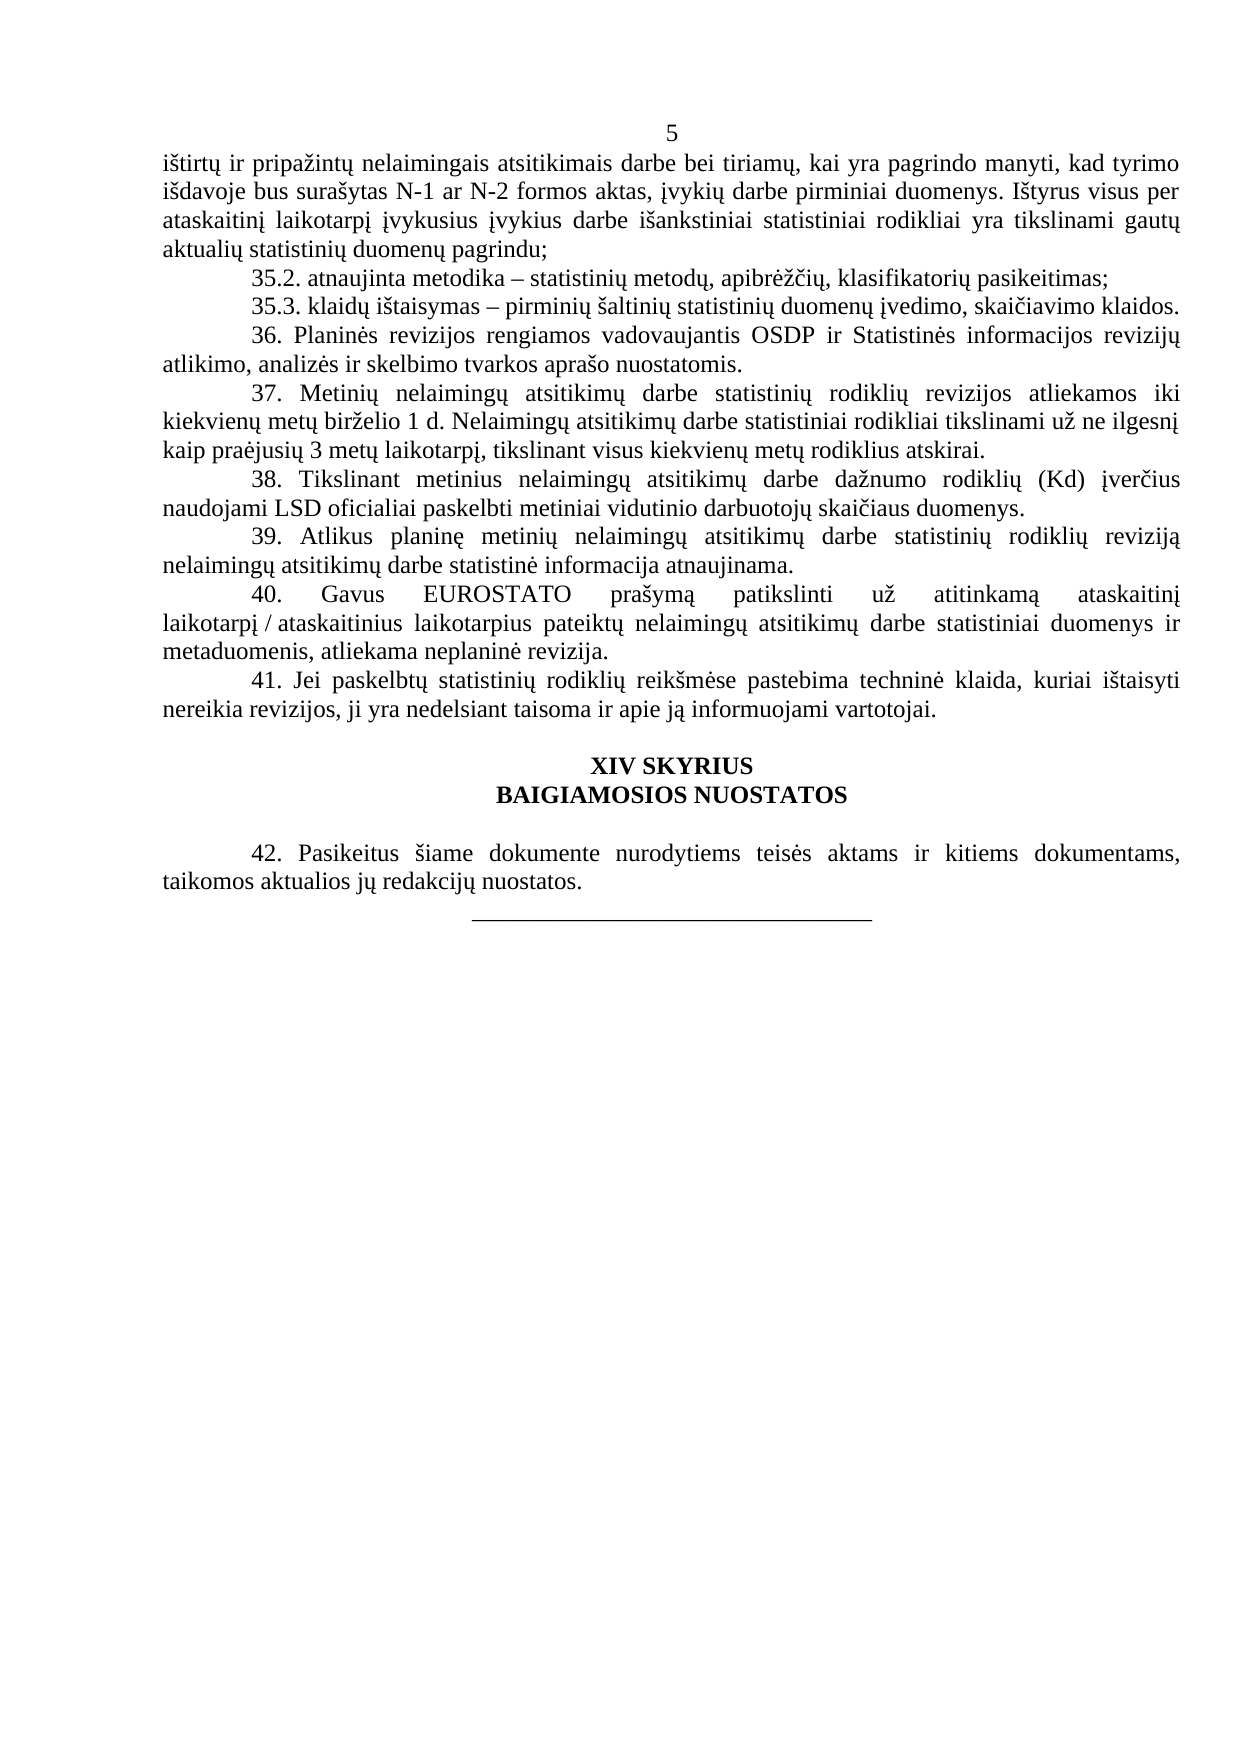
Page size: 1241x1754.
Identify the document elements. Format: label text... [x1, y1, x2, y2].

text 41. Jei paskelbtų statistinių rodiklių reikšmėse pastebima techninė klaida, kuriai ištaisyti nereikia revizijos, ji yra nedelsiant taisoma ir apie ją informuojami vartotojai. [162, 665, 1181, 723]
text XIV SKYRIUS [162, 751, 1181, 780]
text ________________________________ [162, 895, 1181, 924]
text 38. Tikslinant metinius nelaimingų atsitikimų darbe dažnumo rodiklių (Kd) įverčius naudojami LSD oficialiai paskelbti metiniai vidutinio darbuotojų skaičiaus duomenys. [162, 464, 1181, 521]
text 37. Metinių nelaimingų atsitikimų darbe statistinių rodiklių revizijos atliekamos iki kiekvienų metų birželio 1 d. Nelaimingų atsitikimų darbe statistiniai rodikliai tikslinami už ne ilgesnį kaip praėjusių 3 metų laikotarpį, tikslinant visus kiekvienų metų rodiklius atskirai. [162, 378, 1181, 464]
text 42. Pasikeitus šiame dokumente nurodytiems teisės aktams ir kitiems dokumentams, taikomos aktualios jų redakcijų nuostatos. [162, 838, 1181, 895]
text BAIGIAMOSIOS NUOSTATOS [162, 780, 1181, 809]
text 40. Gavus EUROSTATO prašymą patikslinti už atitinkamą ataskaitinį laikotarpį / ataskaitinius laikotarpius pateiktų nelaimingų atsitikimų darbe statistiniai duomenys ir metaduomenis, atliekama neplaninė revizija. [162, 579, 1181, 665]
text 35.2. atnaujinta metodika – statistinių metodų, apibrėžčių, klasifikatorių pasikeitimas; [162, 263, 1181, 291]
text 39. Atlikus planinę metinių nelaimingų atsitikimų darbe statistinių rodiklių reviziją nelaimingų atsitikimų darbe statistinė informacija atnaujinama. [162, 521, 1181, 579]
text 35.3. klaidų ištaisymas – pirminių šaltinių statistinių duomenų įvedimo, skaičiavimo klaidos. [162, 291, 1181, 320]
text 36. Planinės revizijos rengiamos vadovaujantis OSDP ir Statistinės informacijos revizijų atlikimo, analizės ir skelbimo tvarkos aprašo nuostatomis. [162, 320, 1181, 378]
text ištirtų ir pripažintų nelaimingais atsitikimais darbe bei tiriamų, kai yra pagrindo manyti, kad tyrimo išdavoje bus surašytas N-1 ar N-2 formos aktas, įvykių darbe pirminiai duomenys. Ištyrus visus per ataskaitinį laikotarpį įvykusius įvykius darbe išankstiniai statistiniai rodikliai yra tikslinami gautų aktualių statistinių duomenų pagrindu; [162, 148, 1181, 263]
